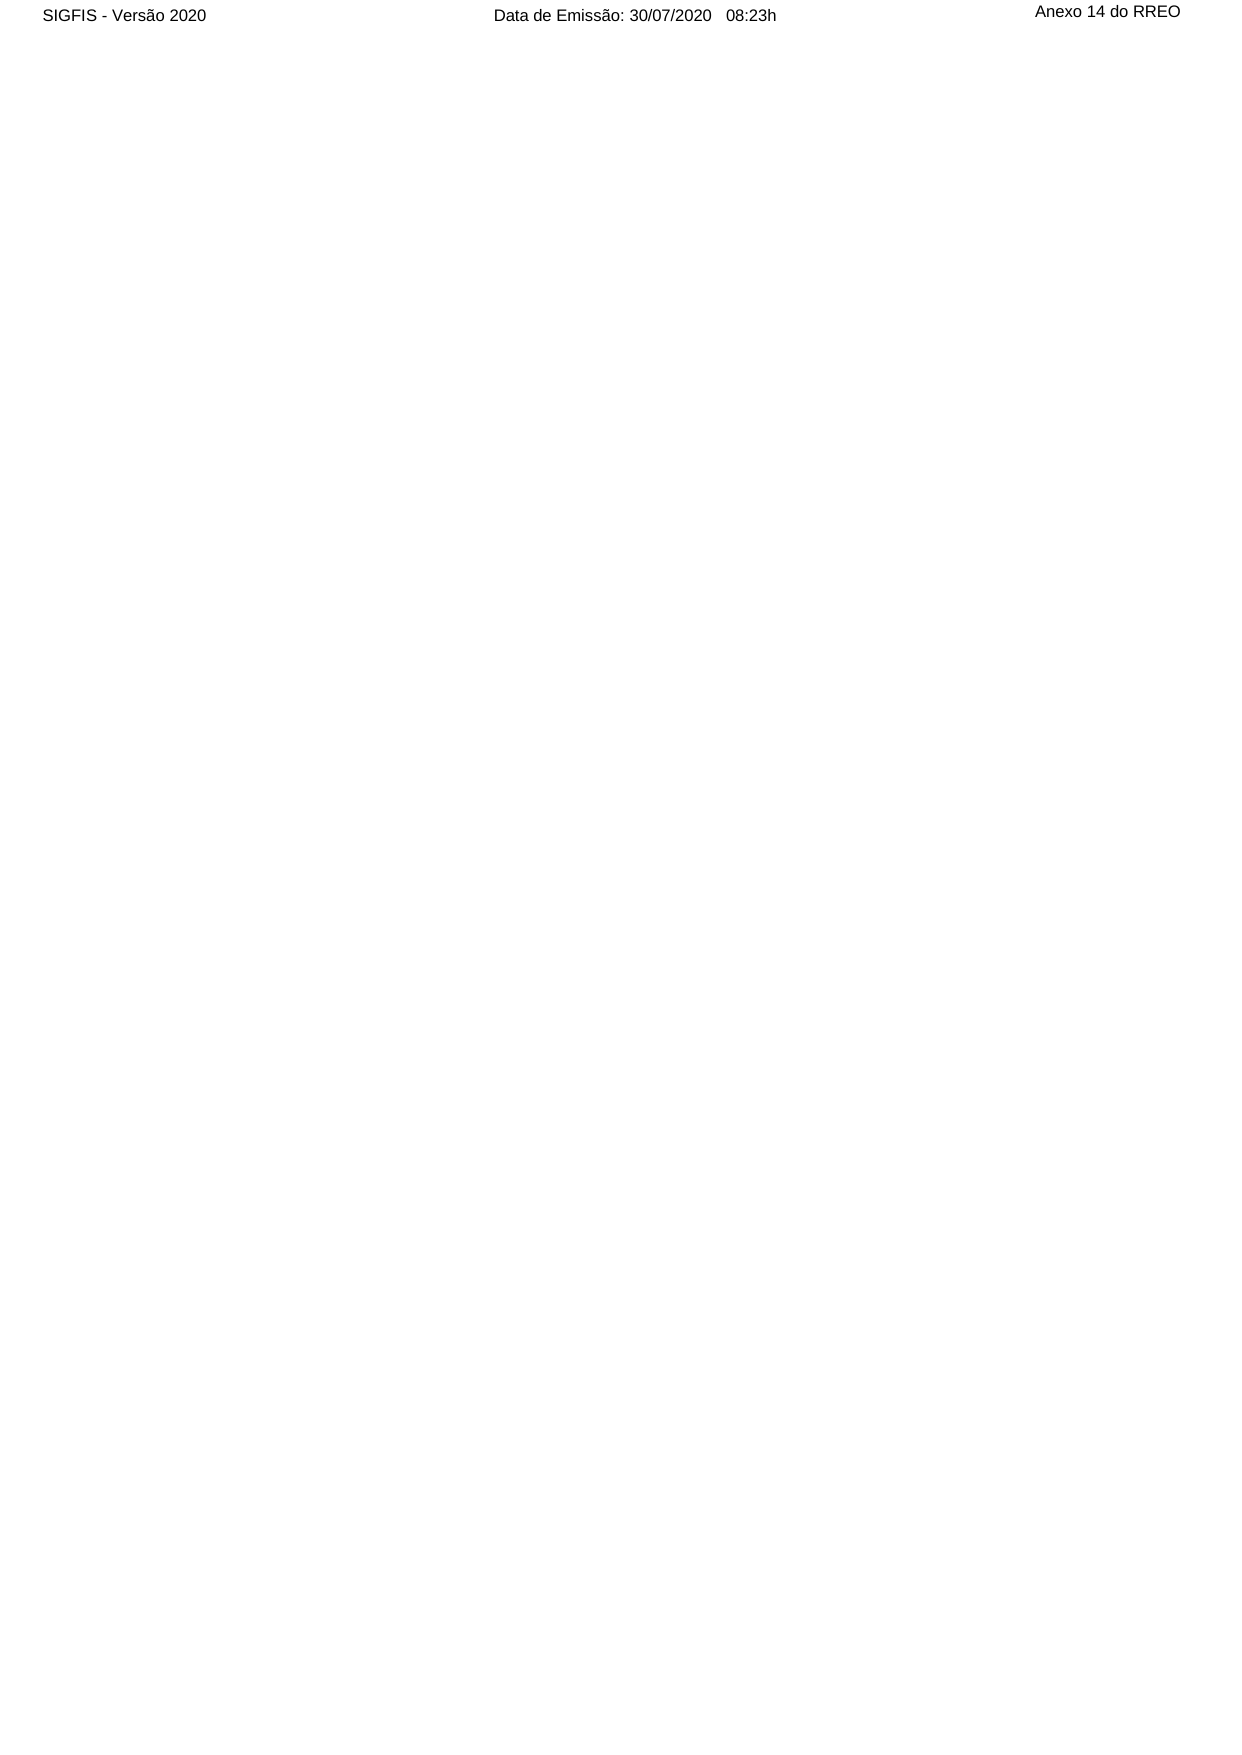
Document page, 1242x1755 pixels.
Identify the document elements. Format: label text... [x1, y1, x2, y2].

text SIGFIS - Versão 2020 Data de Emissão: 30/07/2020 08:23h Anexo 14 do RREO [42, 2, 1217, 25]
